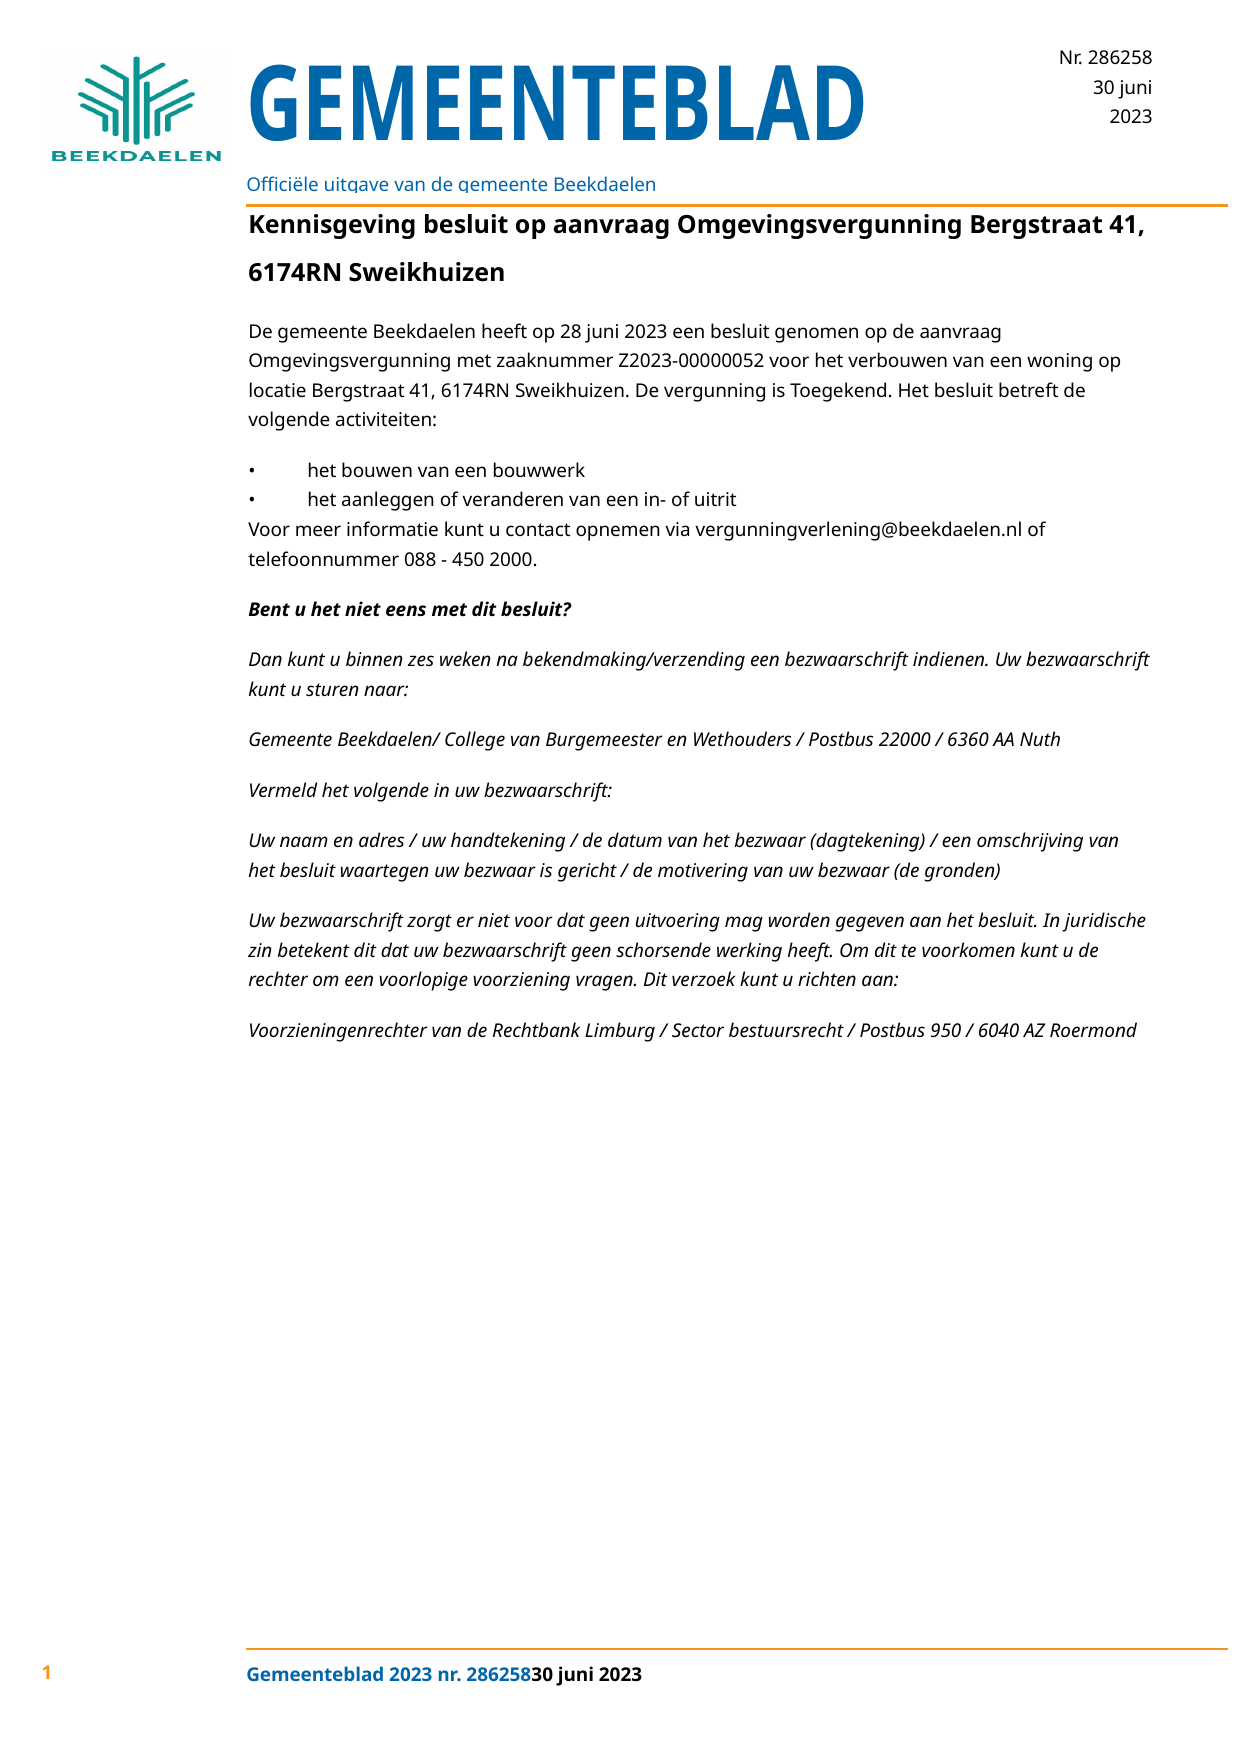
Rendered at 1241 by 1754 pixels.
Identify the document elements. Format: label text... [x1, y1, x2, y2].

list het aanleggen of veranderen van een in- of uitrit [248, 487, 1152, 512]
text De gemeente Beekdaelen heeft op 28 juni 2023 een besluit genomen op de aanvraag Omgevingsvergunning met zaaknummer Z2023-00000052 voor het verbouwen van een woning op locatie Bergstraat 41, 6174RN Sweikhuizen. De vergunning is Toegekend. Het besluit betreft de volgende activiteiten: [248, 318, 1152, 432]
text Vermeld het volgende in uw bezwaarschrift: [248, 777, 1152, 803]
text Bent u het niet eens met dit besluit? [248, 596, 1152, 622]
text Uw naam en adres / uw handtekening / de datum van het bezwaar (dagtekening) / een omschrijving van het besluit waartegen uw bezwaar is gericht / de motivering van uw bezwaar (de gronden) [248, 827, 1152, 883]
picture [41, 47, 231, 172]
list het bouwen van een bouwwerk [248, 457, 1152, 483]
text Gemeente Beekdaelen/ College van Burgemeester en Wethouders / Postbus 22000 / 6360 AA Nuth [248, 727, 1152, 752]
text Kennisgeving besluit op aanvraag Omgevingsvergunning Bergstraat 41, 6174RN Sweikhuizen [248, 207, 1152, 288]
text Dan kunt u binnen zes weken na bekendmaking/verzending een bezwaarschrift indienen. Uw bezwaarschrift kunt u sturen naar: [248, 647, 1152, 702]
text Uw bezwaarschrift zorgt er niet voor dat geen uitvoering mag worden gegeven aan het besluit. In juridische zin betekent dit dat uw bezwaarschrift geen schorsende werking heeft. Om dit te voorkomen kunt u de rechter om een voorlopige voorziening vragen. Dit verzoek kunt u richten aan: [248, 907, 1152, 992]
text Voorzieningenrechter van de Rechtbank Limburg / Sector bestuursrecht / Postbus 950 / 6040 AZ Roermond [248, 1017, 1152, 1043]
text Voor meer informatie kunt u contact opnemen via vergunningverlening@beekdaelen.nl of telefoonnummer 088 - 450 2000. [248, 516, 1152, 572]
